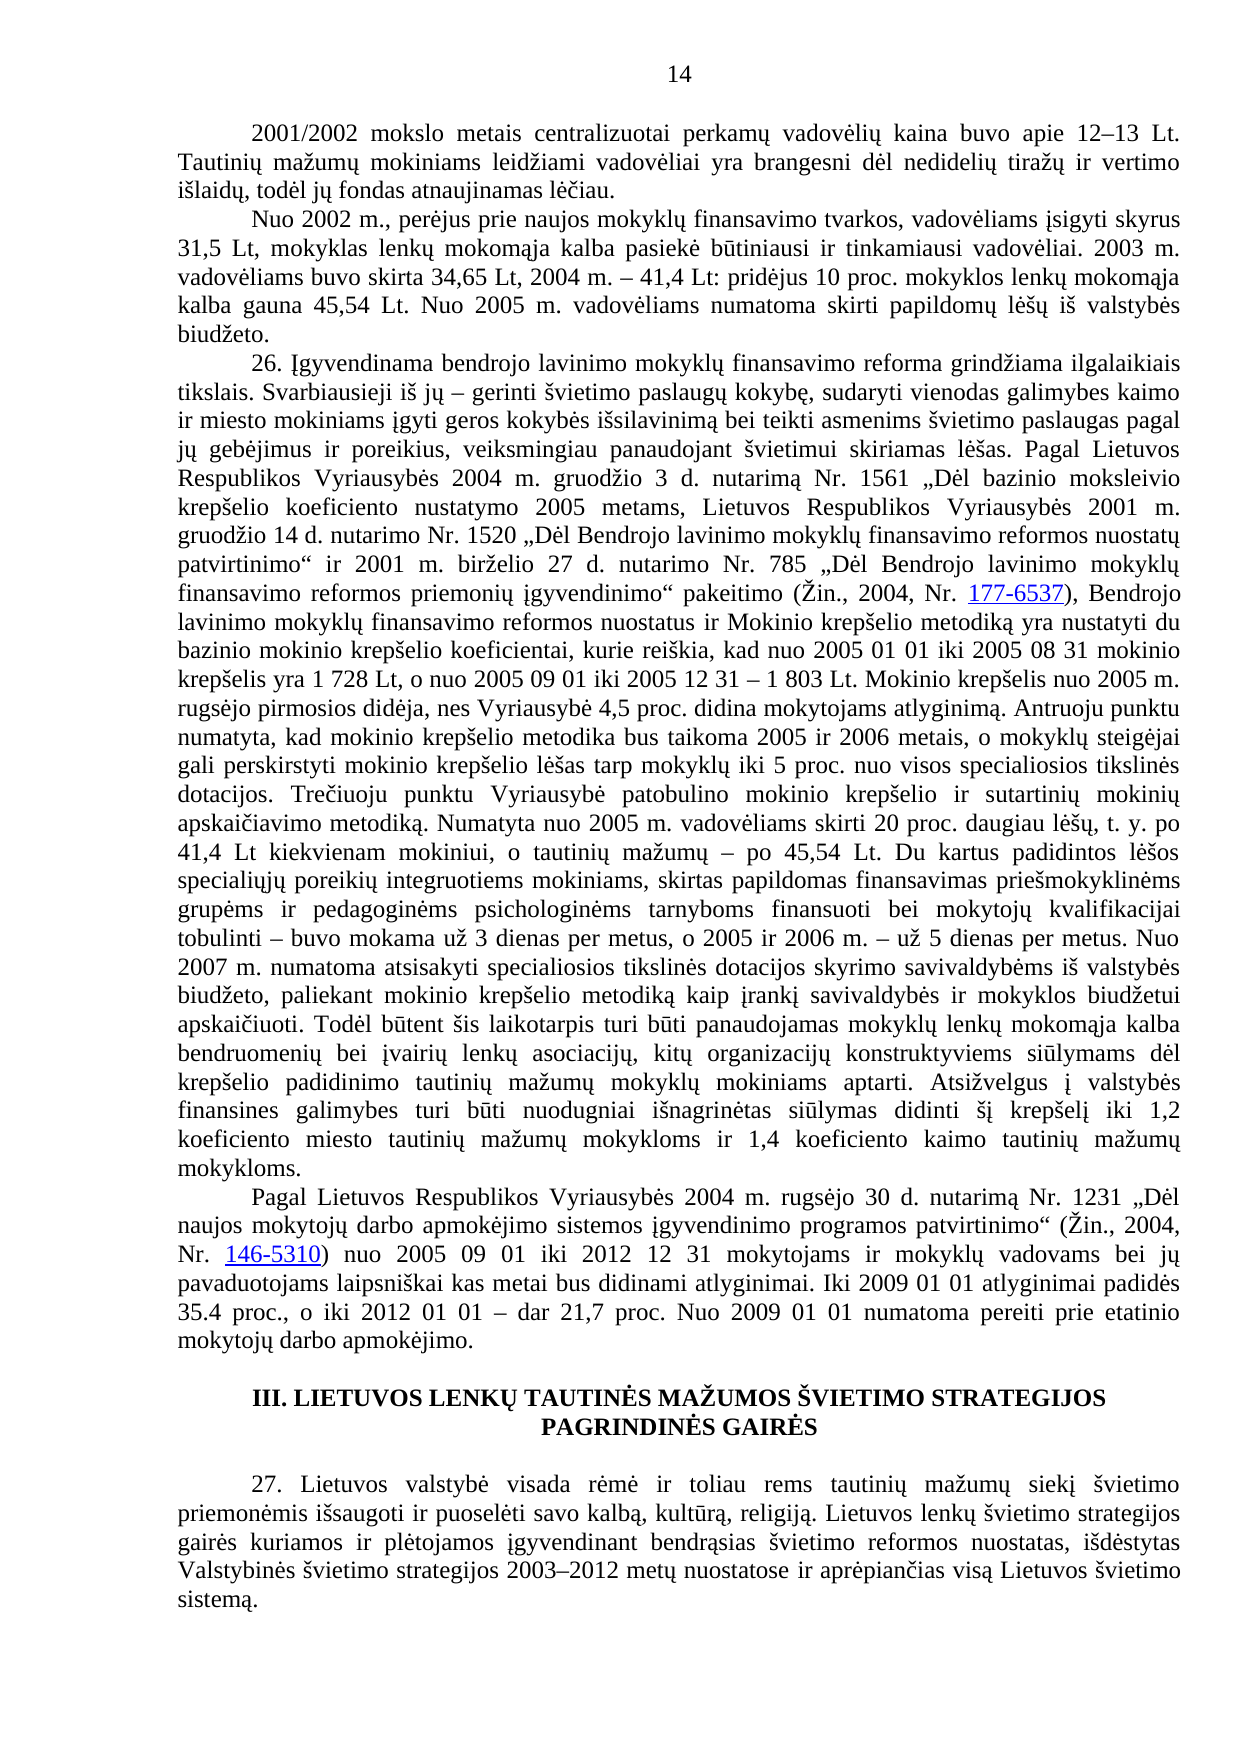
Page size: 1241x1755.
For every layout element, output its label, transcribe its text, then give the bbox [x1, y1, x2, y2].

text Nuo 2002 m., perėjus prie naujos mokyklų finansavimo tvarkos, vadovėliams įsigyti skyrus 31,5 Lt, mokyklas lenkų mokomąja kalba pasiekė būtiniausi ir tinkamiausi vadovėliai. 2003 m. vadovėliams buvo skirta 34,65 Lt, 2004 m. – 41,4 Lt: pridėjus 10 proc. mokyklos lenkų mokomąja kalba gauna 45,54 Lt. Nuo 2005 m. vadovėliams numatoma skirti papildomų lėšų iš valstybės biudžeto. [177, 204, 1181, 348]
text 27. Lietuvos valstybė visada rėmė ir toliau rems tautinių mažumų siekį švietimo priemonėmis išsaugoti ir puoselėti savo kalbą, kultūrą, religiją. Lietuvos lenkų švietimo strategijos gairės kuriamos ir plėtojamos įgyvendinant bendrąsias švietimo reformos nuostatas, išdėstytas Valstybinės švietimo strategijos 2003–2012 metų nuostatose ir aprėpiančias visą Lietuvos švietimo sistemą. [177, 1469, 1181, 1613]
text III. LIETUVOS LENKŲ TAUTINĖS MAŽUMOS ŠVIETIMO STRATEGIJOS PAGRINDINĖS GAIRĖS [177, 1383, 1181, 1441]
text Pagal Lietuvos Respublikos Vyriausybės 2004 m. rugsėjo 30 d. nutarimą Nr. 1231 „Dėl naujos mokytojų darbo apmokėjimo sistemos įgyvendinimo programos patvirtinimo“ (Žin., 2004, Nr. 146-5310) nuo 2005 09 01 iki 2012 12 31 mokytojams ir mokyklų vadovams bei jų pavaduotojams laipsniškai kas metai bus didinami atlyginimai. Iki 2009 01 01 atlyginimai padidės 35.4 proc., o iki 2012 01 01 – dar 21,7 proc. Nuo 2009 01 01 numatoma pereiti prie etatinio mokytojų darbo apmokėjimo. [177, 1182, 1181, 1354]
text 26. Įgyvendinama bendrojo lavinimo mokyklų finansavimo reforma grindžiama ilgalaikiais tikslais. Svarbiausieji iš jų – gerinti švietimo paslaugų kokybę, sudaryti vienodas galimybes kaimo ir miesto mokiniams įgyti geros kokybės išsilavinimą bei teikti asmenims švietimo paslaugas pagal jų gebėjimus ir poreikius, veiksmingiau panaudojant švietimui skiriamas lėšas. Pagal Lietuvos Respublikos Vyriausybės 2004 m. gruodžio 3 d. nutarimą Nr. 1561 „Dėl bazinio moksleivio krepšelio koeficiento nustatymo 2005 metams, Lietuvos Respublikos Vyriausybės 2001 m. gruodžio 14 d. nutarimo Nr. 1520 „Dėl Bendrojo lavinimo mokyklų finansavimo reformos nuostatų patvirtinimo“ ir 2001 m. birželio 27 d. nutarimo Nr. 785 „Dėl Bendrojo lavinimo mokyklų finansavimo reformos priemonių įgyvendinimo“ pakeitimo (Žin., 2004, Nr. 177-6537), Bendrojo lavinimo mokyklų finansavimo reformos nuostatus ir Mokinio krepšelio metodiką yra nustatyti du bazinio mokinio krepšelio koeficientai, kurie reiškia, kad nuo 2005 01 01 iki 2005 08 31 mokinio krepšelis yra 1 728 Lt, o nuo 2005 09 01 iki 2005 12 31 – 1 803 Lt. Mokinio krepšelis nuo 2005 m. rugsėjo pirmosios didėja, nes Vyriausybė 4,5 proc. didina mokytojams atlyginimą. Antruoju punktu numatyta, kad mokinio krepšelio metodika bus taikoma 2005 ir 2006 metais, o mokyklų steigėjai gali perskirstyti mokinio krepšelio lėšas tarp mokyklų iki 5 proc. nuo visos specialiosios tikslinės dotacijos. Trečiuoju punktu Vyriausybė patobulino mokinio krepšelio ir sutartinių mokinių apskaičiavimo metodiką. Numatyta nuo 2005 m. vadovėliams skirti 20 proc. daugiau lėšų, t. y. po 41,4 Lt kiekvienam mokiniui, o tautinių mažumų – po 45,54 Lt. Du kartus padidintos lėšos specialiųjų poreikių integruotiems mokiniams, skirtas papildomas finansavimas priešmokyklinėms grupėms ir pedagoginėms psichologinėms tarnyboms finansuoti bei mokytojų kvalifikacijai tobulinti – buvo mokama už 3 dienas per metus, o 2005 ir 2006 m. – už 5 dienas per metus. Nuo 2007 m. numatoma atsisakyti specialiosios tikslinės dotacijos skyrimo savivaldybėms iš valstybės biudžeto, paliekant mokinio krepšelio metodiką kaip įrankį savivaldybės ir mokyklos biudžetui apskaičiuoti. Todėl būtent šis laikotarpis turi būti panaudojamas mokyklų lenkų mokomąja kalba bendruomenių bei įvairių lenkų asociacijų, kitų organizacijų konstruktyviems siūlymams dėl krepšelio padidinimo tautinių mažumų mokyklų mokiniams aptarti. Atsižvelgus į valstybės finansines galimybes turi būti nuodugniai išnagrinėtas siūlymas didinti šį krepšelį iki 1,2 koeficiento miesto tautinių mažumų mokykloms ir 1,4 koeficiento kaimo tautinių mažumų mokykloms. [177, 348, 1181, 1182]
text 2001/2002 mokslo metais centralizuotai perkamų vadovėlių kaina buvo apie 12–13 Lt. Tautinių mažumų mokiniams leidžiami vadovėliai yra brangesni dėl nedidelių tiražų ir vertimo išlaidų, todėl jų fondas atnaujinamas lėčiau. [177, 118, 1181, 204]
